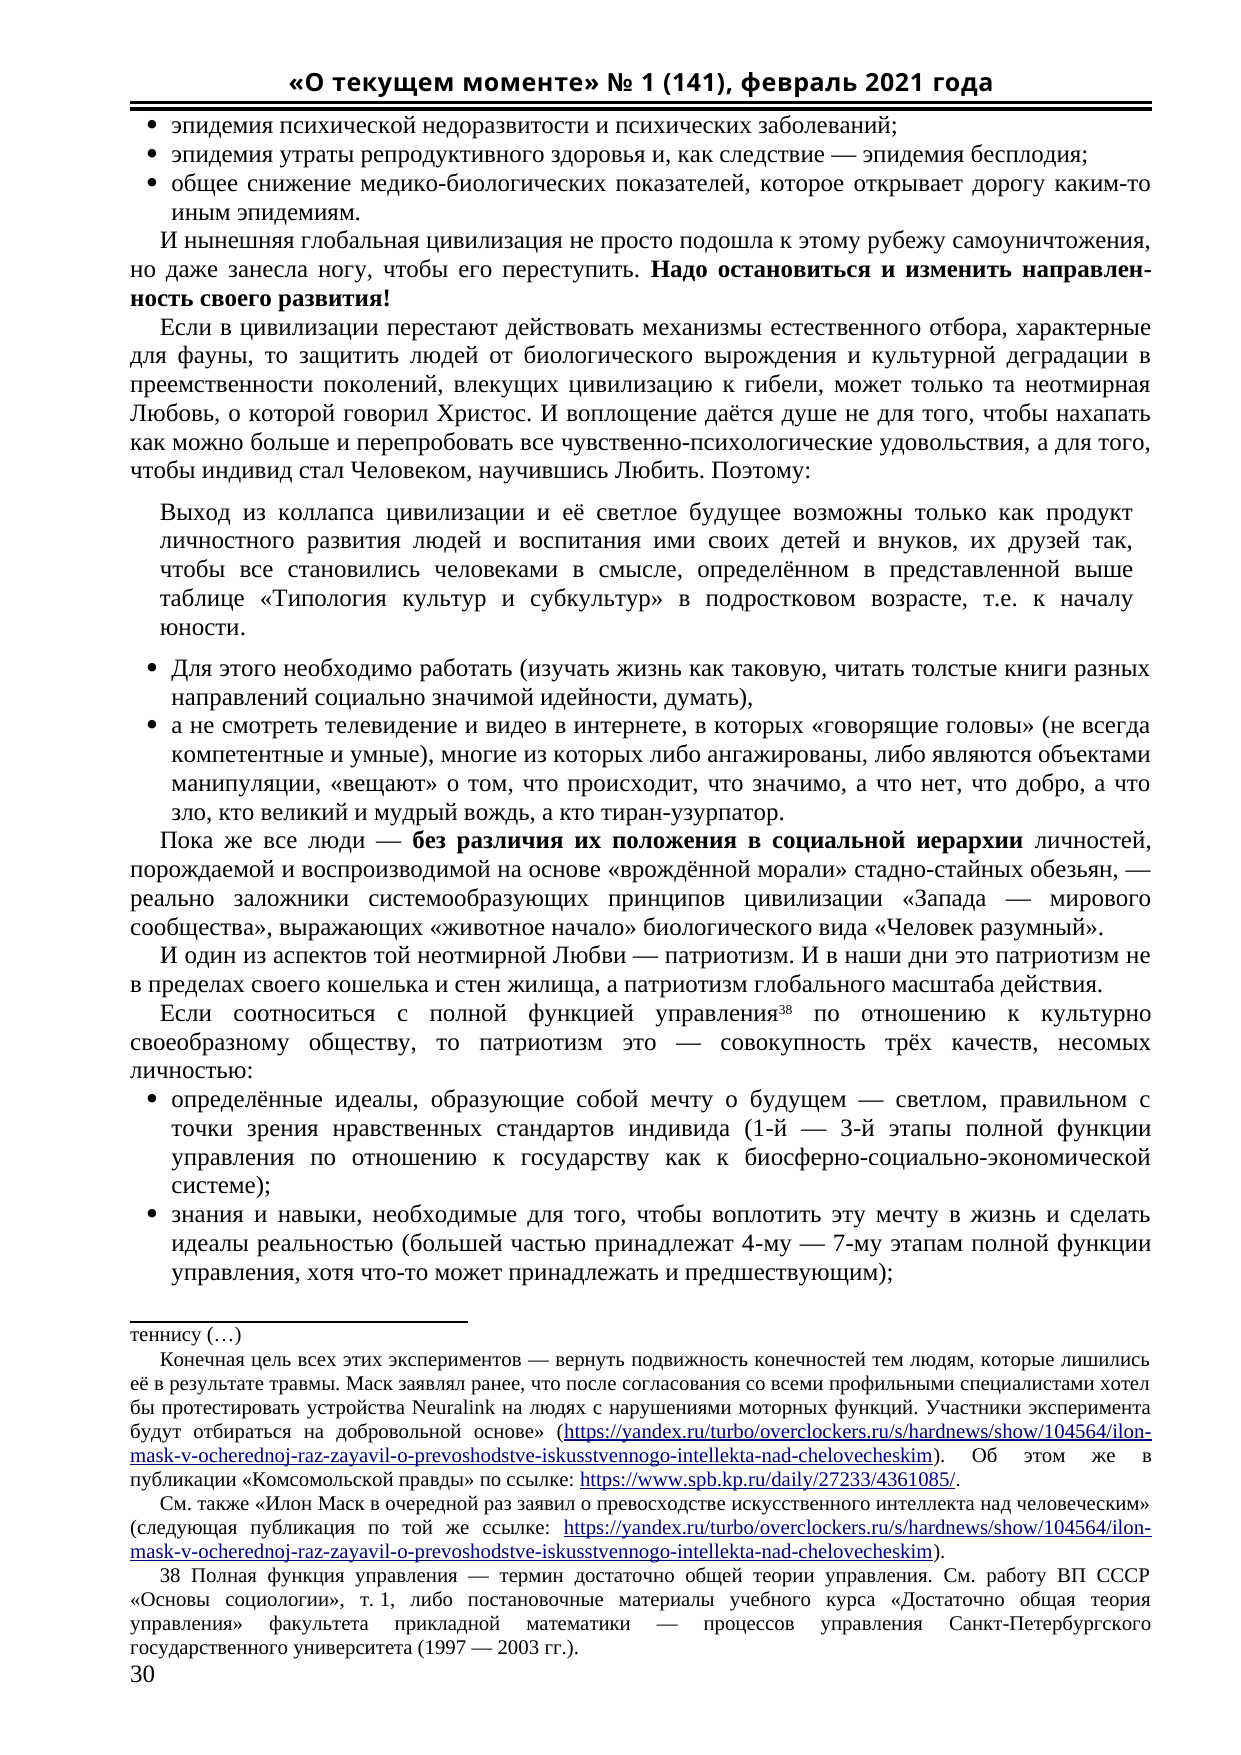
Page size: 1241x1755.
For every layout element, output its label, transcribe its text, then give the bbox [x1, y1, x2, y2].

list знания и навыки, необходимые для того, чтобы воплотить эту мечту в жизнь и сделать идеалы реальностью (большей частью принадлежат 4‑му — 7‑му этапам полной функции управления, хотя что-то может принадлежать и предшествующим); [148, 1199, 1152, 1286]
list См. также «Илон Маск в очередной раз заявил о превосходстве искусственного интеллекта над человеческим» (следующая публикация по той же ссылке: https://yandex.ru/turbo/overclockers.ru/s/hardnews/show/104564/ilon-mask-v-ocherednoj-raz-zayavil-o-prevoshodstve-iskusstvennogo-intellekta-nad-chelovecheskim). [130, 1491, 1152, 1563]
text Пока же все люди — без различия их положения в социальной иерархии личностей, порождаемой и воспроизводимой на основе «врождённой морали» стадно-стайных обезьян, — реально заложники системообразующих принципов цивилизации «Запада — мирового сообщества», выражающих «животное начало» биологического вида «Человек разумный». [130, 826, 1152, 941]
list общее снижение медико-биологических показателей, которое открывает дорогу каким-то иным эпидемиям. [148, 168, 1152, 226]
list теннису (…) [130, 1322, 1152, 1346]
list Для этого необходимо работать (изучать жизнь как таковую, читать толстые книги разных направлений социально значимой идейности, думать), [148, 653, 1152, 711]
list эпидемия утраты репродуктивного здоровья и, как следствие — эпидемия бесплодия; [148, 139, 1152, 168]
text И нынешняя глобальная цивилизация не просто подошла к этому рубежу самоуничтожения, но даже занесла ногу, чтобы его переступить. Надо остановиться и изменить направ­лен­ность своего развития! [130, 226, 1152, 312]
text Если в цивилизации перестают действовать механизмы естественного отбора, характерные для фауны, то защитить людей от биологического вырождения и культурной деградации в преемственности поколений, влекущих цивилизацию к гибели, может только та неотмирная Любовь, о которой говорил Христос. И воплощение даётся душе не для того, чтобы нахапать как можно больше и перепробовать все чувственно-психологические удовольствия, а для того, чтобы индивид стал Человеком, научившись Любить. Поэтому: [130, 312, 1152, 484]
list а не смотреть телевидение и видео в интернете, в которых «говорящие головы» (не всегда компетентные и умные), многие из которых либо ангажированы, либо являются объектами манипуляции, «вещают» о том, что происходит, что значимо, а что нет, что добро, а что зло, кто великий и мудрый вождь, а кто тиран-узурпатор. [148, 711, 1152, 826]
text И один из аспектов той неотмирной Любви — патриотизм. И в наши дни это патриотизм не в пределах своего кошелька и стен жилища, а патриотизм глобального масштаба действия. [130, 941, 1152, 998]
text Если соотноситься с полной функцией управления по отношению к культурно своеобразному обществу, то патриотизм это — совокупность трёх качеств, несомых личностью: [130, 998, 1152, 1084]
text Полная функция управления — термин достаточно общей теории управления. См. работу ВП СССР «Основы социологии», т. 1, либо постановочные материалы учебного курса «Достаточно общая теория управления» факультета прикладной математики — процессов управления Санкт-Петербургского государственного университета (1997 — 2003 гг.). [130, 1563, 1152, 1659]
list Конечная цель всех этих экспериментов — вернуть подвижность конечностей тем людям, которые лишились её в результате травмы. Маск заявлял ранее, что после согласования со всеми профильными специалистами хотел бы протестировать устройства Neuralink на людях с нарушениями моторных функций. Участники эксперимента будут отбираться на добровольной основе» (https://yandex.ru/turbo/overclockers.ru/s/hardnews/show/104564/ilon-mask-v-ocherednoj-raz-zayavil-o-prevoshodstve-iskusstvennogo-intellekta-nad-chelovecheskim). Об этом же в публикации «Комсомольской правды» по ссылке: https://www.spb.kp.ru/daily/27233/4361085/. [130, 1346, 1152, 1491]
text Выход из коллапса цивилизации и её светлое будущее возможны только как продукт личностного развития людей и воспитания ими своих детей и внуков, их друзей так, чтобы все становились человеками в смысле, определённом в представленной выше таблице «Типология культур и субкультур» в подростковом возрасте, т.е. к началу юности. [159, 497, 1134, 641]
list определённые идеалы, образующие собой мечту о будущем — светлом, правильном с точки зрения нравственных стандартов индивида (1‑й — 3‑й этапы полной функции управления по отношению к государству как к биосферно-социально-экономической системе); [148, 1084, 1152, 1199]
list эпидемия психической недоразвитости и психических заболеваний; [148, 111, 1152, 139]
